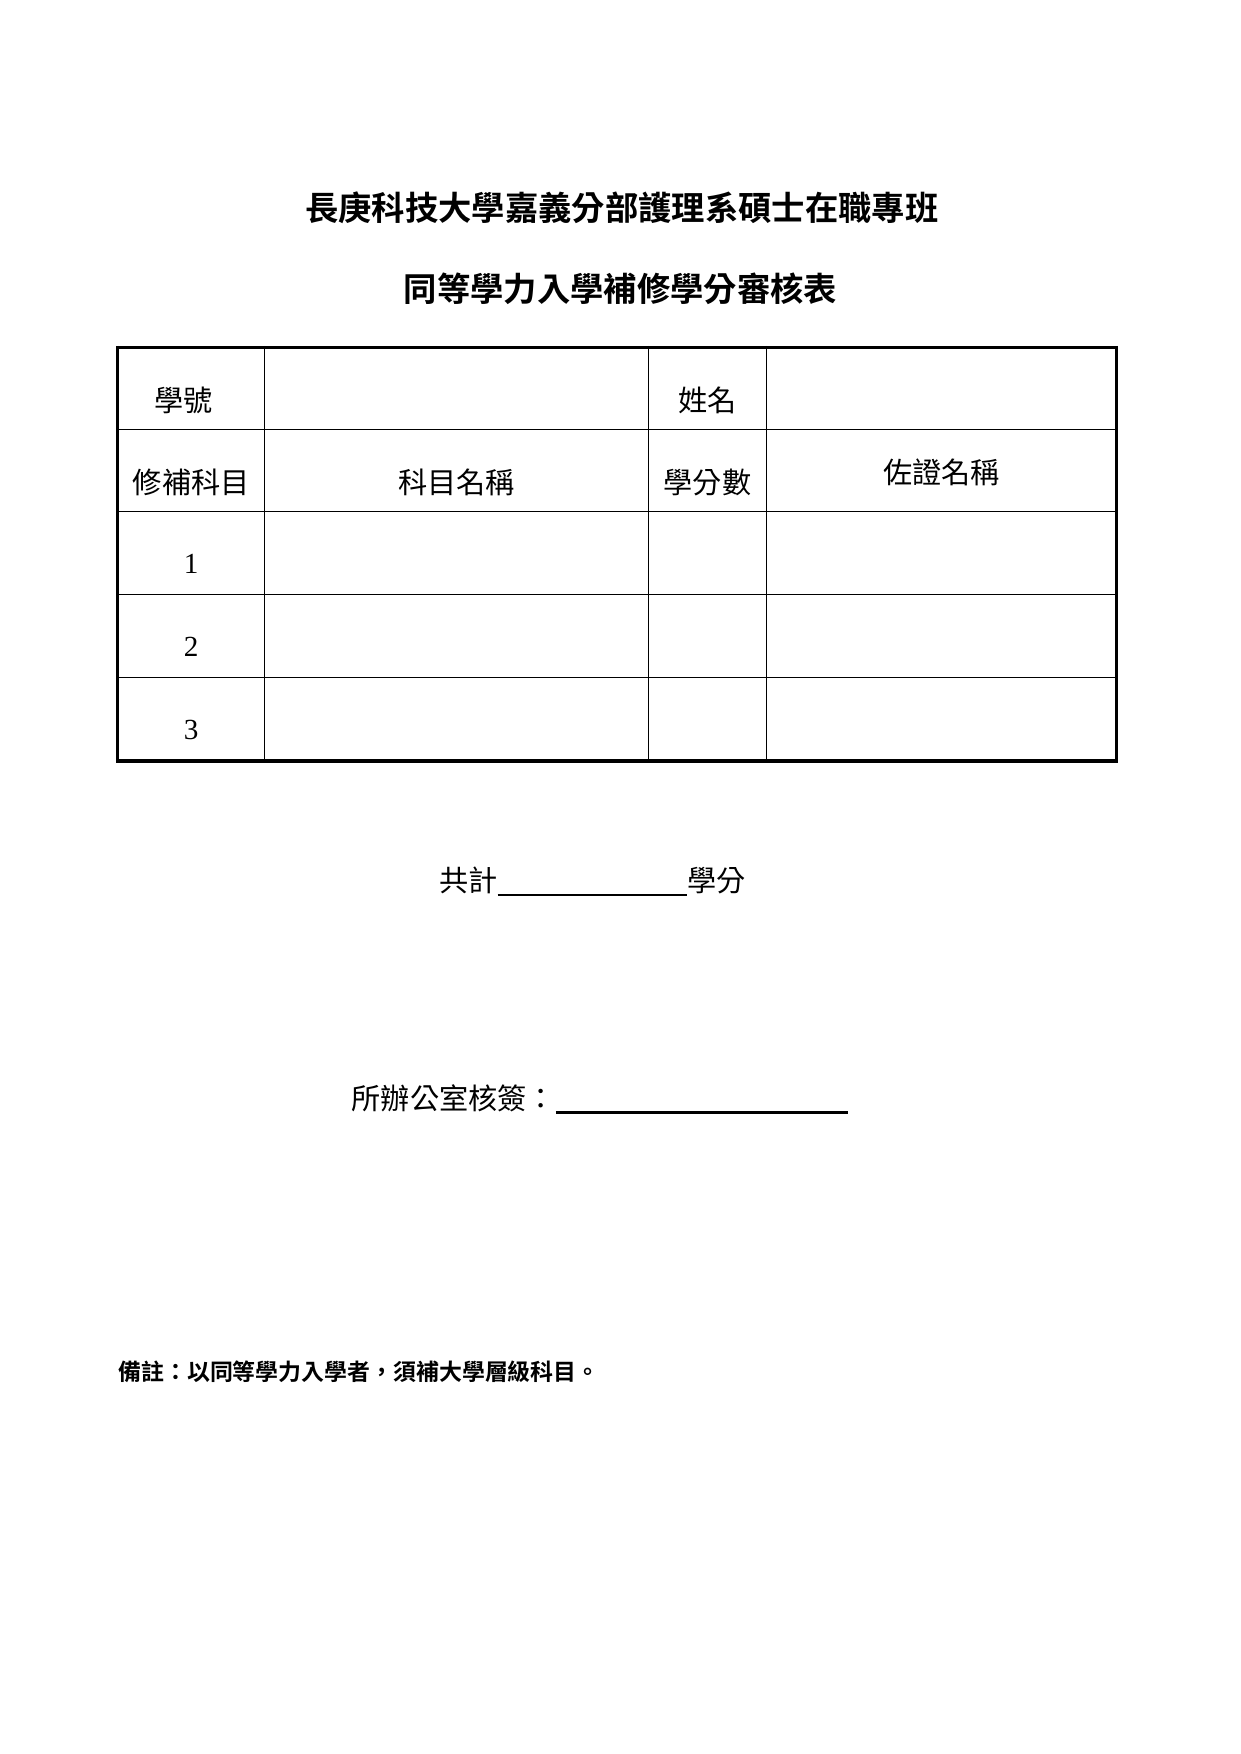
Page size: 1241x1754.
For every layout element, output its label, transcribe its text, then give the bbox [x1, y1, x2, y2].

table_cell 3 [119, 678, 264, 759]
table_cell [767, 678, 1115, 759]
text 所辦公室核簽： [118, 1055, 1122, 1117]
table_cell [649, 512, 766, 594]
text 長庚科技大學嘉義分部護理系碩士在職專班 [118, 164, 1124, 227]
table_cell 佐證名稱 (請附佐證資料) [767, 430, 1115, 511]
table_cell [767, 595, 1115, 677]
table_cell 學分數 [649, 430, 766, 511]
table_header [265, 349, 648, 428]
table_cell 修補科目 [119, 430, 264, 511]
table_header 姓名 [649, 349, 766, 428]
text 共計 學分 [118, 837, 1122, 900]
table_cell [649, 595, 766, 677]
table_cell 1 [119, 512, 264, 594]
table_cell 2 [119, 595, 264, 677]
table_cell [265, 512, 648, 594]
text 備註：以同等學力入學者，須補大學層級科目。 [118, 1329, 1122, 1391]
table_cell [265, 678, 648, 759]
table_header 學號 [119, 349, 264, 428]
table_header [767, 349, 1115, 428]
table_cell 科目名稱 [265, 430, 648, 511]
table_cell [767, 512, 1115, 594]
table_cell [649, 678, 766, 759]
text 同等學力入學補修學分審核表 [118, 246, 1122, 308]
table_cell [265, 595, 648, 677]
